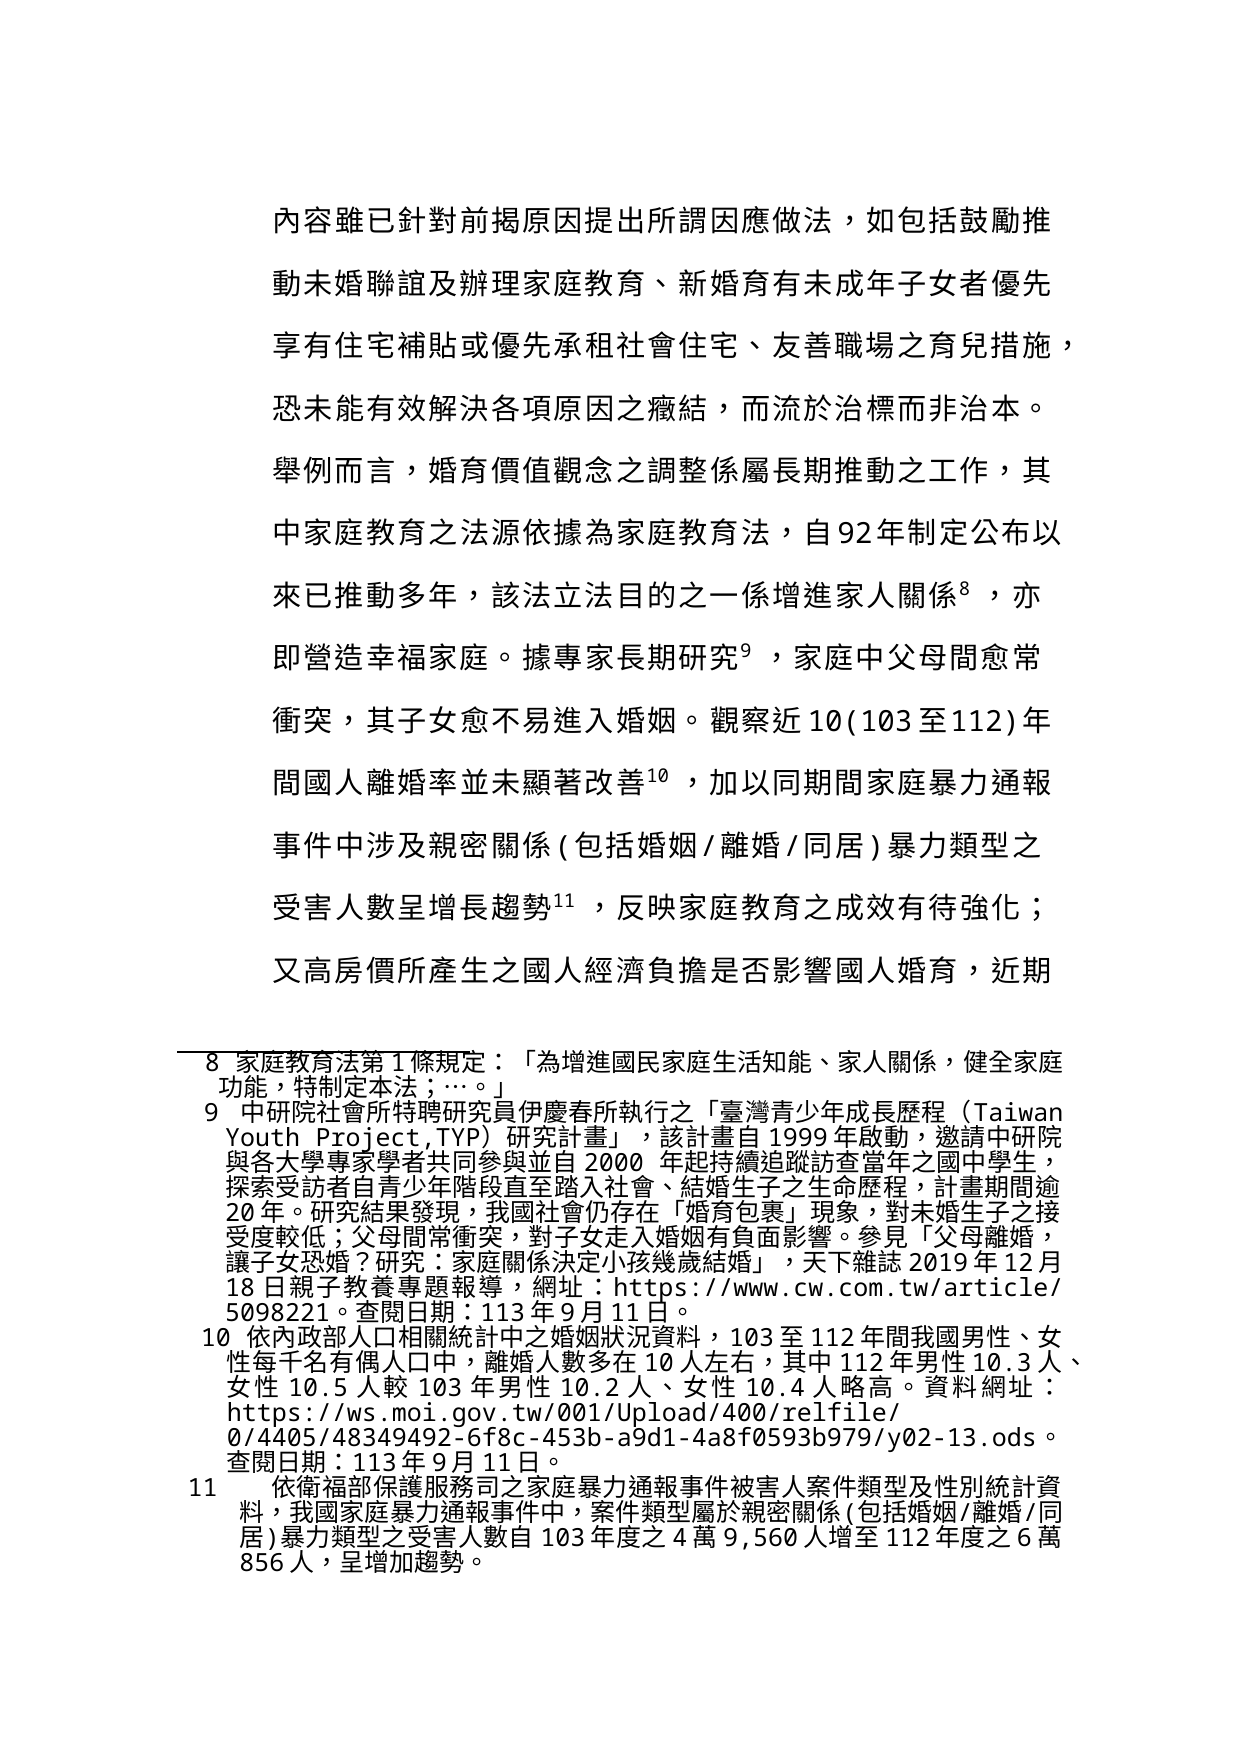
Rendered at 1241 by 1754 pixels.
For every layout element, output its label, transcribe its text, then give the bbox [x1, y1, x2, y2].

text 家庭教育法第1條規定：「為增進國民家庭生活知能、家人關係，健全家庭功能，特制定本法；…。」 [204, 1052, 1063, 1102]
text 觀察當前相關部會合力推動之少子女化對策計畫措施內容雖已針對前揭原因提出所謂因應做法，如包括鼓勵推動未婚聯誼及辦理家庭教育、新婚育有未成年子女者優先享有住宅補貼或優先承租社會住宅、友善職場之育兒措施，恐未能有效解決各項原因之癥結，而流於治標而非治本。舉例而言，婚育價值觀念之調整係屬長期推動之工作，其中家庭教育之法源依據為家庭教育法，自92年制定公布以來已推動多年，該法立法目的之一係增進家人關係，亦即營造幸福家庭。據專家長期研究，家庭中父母間愈常衝突，其子女愈不易進入婚姻。觀察近10(103至112)年間國人離婚率並未顯著改善，加以同期間家庭暴力通報事件中涉及親密關係(包括婚姻/離婚/同居)暴力類型之受害人數呈增長趨勢，反映家庭教育之成效有待強化；又高房價所產生之國人經濟負擔是否影響國人婚育，近期主管機關內政部似有不同意見，當前優先提供住宅補貼或承租社會住宅短期內雖對解決居住需求之負擔有減輕作用，惟就解決高房價現象而言，仍需多項政策合力推動；至於育齡婦女所面對之勞動環境，在職場雇主性別觀念未適時調整之情況下，僅仰賴提供產檢、陪產檢、陪產假及育嬰留職停薪之薪資補貼(補助)措施，立意雖良善，實際上恐力有未逮。亦即唯有積極處理生養子女之環境因素，始為治本之道 [266, 177, 1063, 990]
text 中研院社會所特聘研究員伊慶春所執行之「臺灣青少年成長歷程（Taiwan Youth Project,TYP）研究計畫」，該計畫自1999年啟動，邀請中研院與各大學專家學者共同參與並自2000 年起持續追蹤訪查當年之國中學生，探索受訪者自青少年階段直至踏入社會、結婚生子之生命歷程，計畫期間逾20年。研究結果發現，我國社會仍存在「婚育包裹」現象，對未婚生子之接受度較低；父母間常衝突，對子女走入婚姻有負面影響。參見「父母離婚，讓子女恐婚？研究：家庭關係決定小孩幾歲結婚」，天下雜誌2019年12月18日親子教養專題報導，網址：https://www.cw.com.tw/article/5098221。查閱日期：113年9月11日。 [203, 1102, 1063, 1327]
text 依衛福部保護服務司之家庭暴力通報事件被害人案件類型及性別統計資料，我國家庭暴力通報事件中，案件類型屬於親密關係(包括婚姻/離婚/同居)暴力類型之受害人數自103年度之4萬9,560人增至112年度之6萬856人，呈增加趨勢。 [187, 1477, 1063, 1577]
text 依內政部人口相關統計中之婚姻狀況資料，103至112年間我國男性、女性每千名有偶人口中，離婚人數多在10人左右，其中112年男性10.3人、女性10.5人較103年男性10.2人、女性10.4人略高。資料網址：https://ws.moi.gov.tw/001/Upload/400/relfile/0/4405/48349492-6f8c-453b-a9d1-4a8f0593b979/y02-13.ods。查閱日期：113年9月11日。 [201, 1327, 1063, 1477]
